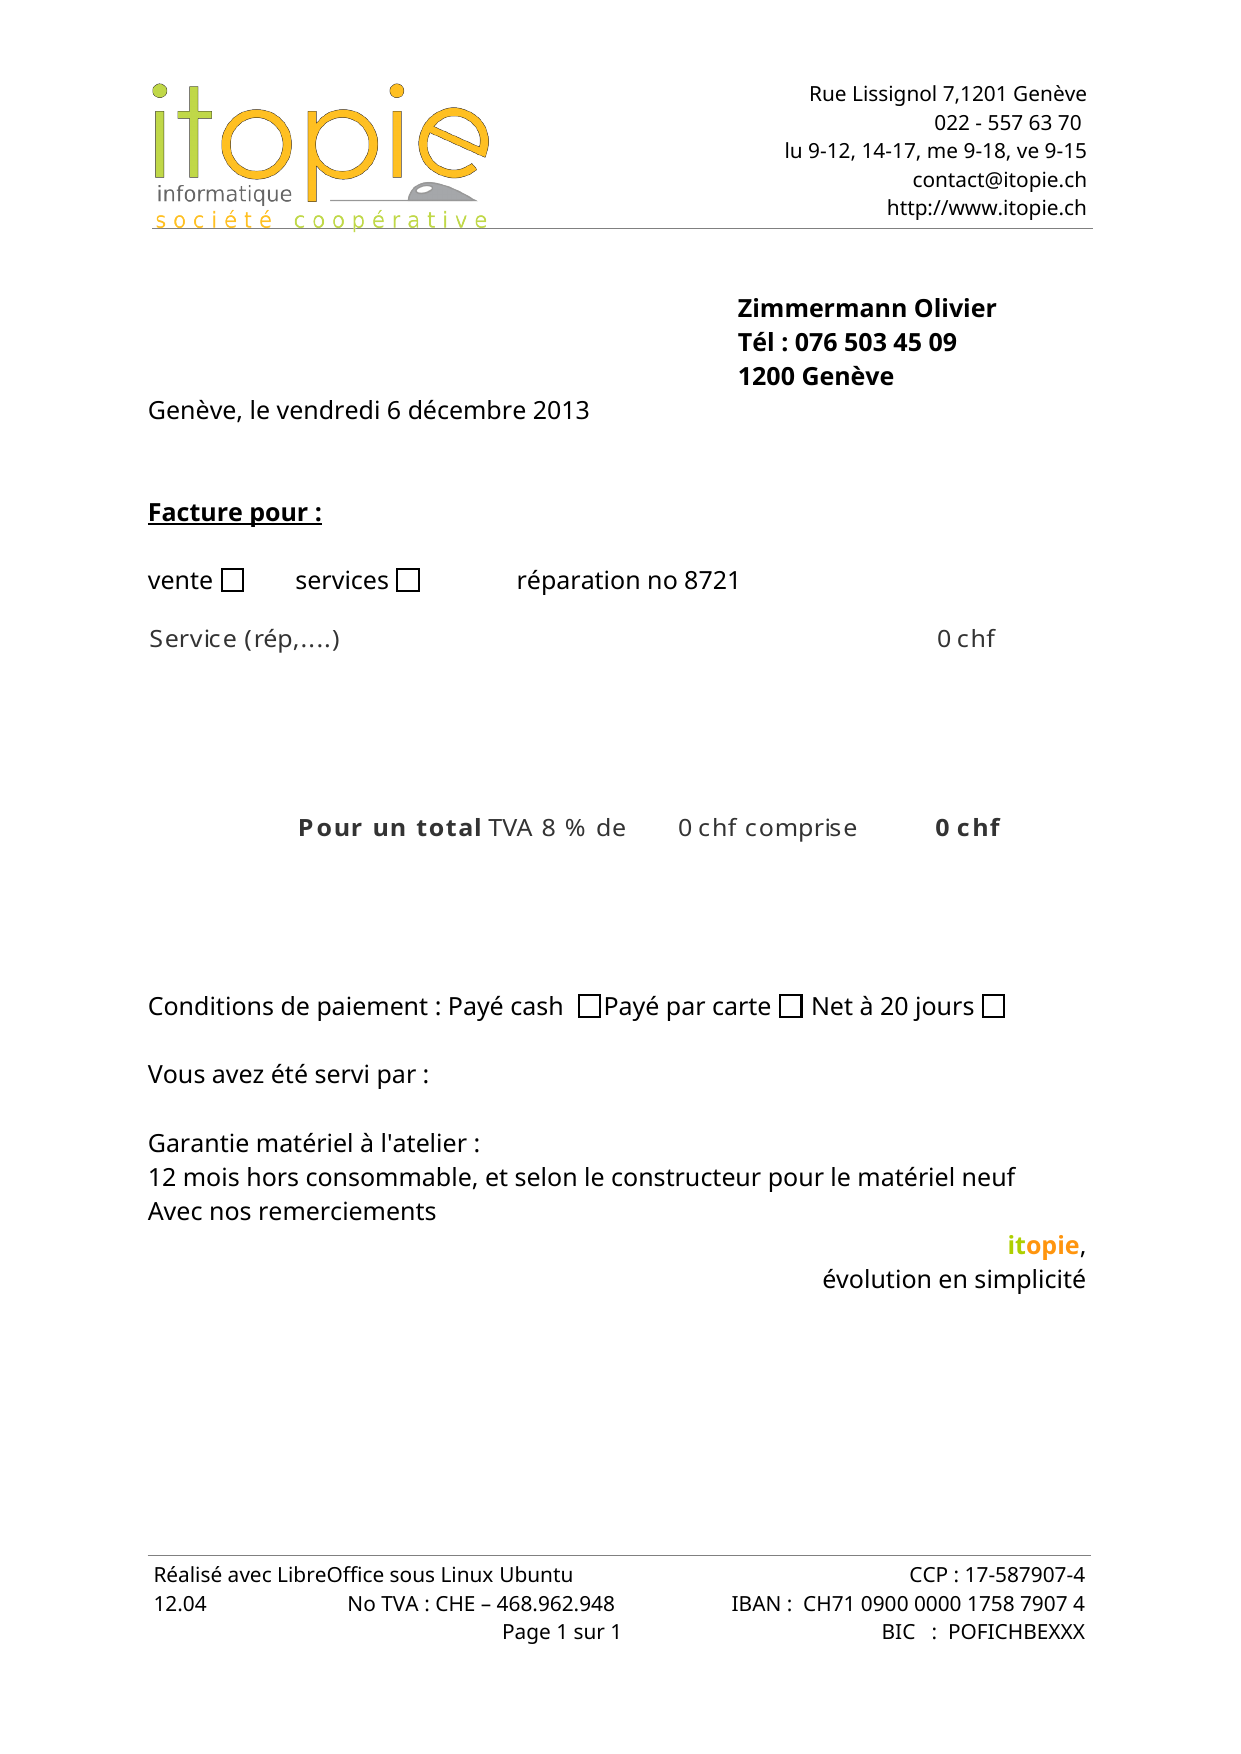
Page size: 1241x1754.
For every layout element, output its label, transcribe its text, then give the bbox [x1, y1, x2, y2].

text Avec nos remerciements [148, 1193, 1093, 1227]
text 1200 Genève [148, 358, 1093, 392]
text Tél : 076 503 45 09 [148, 324, 1093, 358]
text évolution en simplicité [148, 1262, 1093, 1296]
text Genève, le vendredi 6 décembre 2013 [148, 392, 1093, 427]
text Garantie matériel à l'atelier : [148, 1125, 1093, 1159]
text itopie, [148, 1227, 1093, 1262]
text Vous avez été servi par : [148, 1057, 1093, 1091]
picture [138, 72, 500, 244]
text Zimmermann Olivier [148, 290, 1093, 324]
text vente services réparation no 8721 [148, 563, 1093, 597]
text Conditions de paiement : Payé cash Payé par carte Net à 20 jours [148, 989, 1093, 1023]
text Facture pour : [148, 495, 1093, 529]
text 12 mois hors consommable, et selon le constructeur pour le matériel neuf [148, 1159, 1093, 1193]
